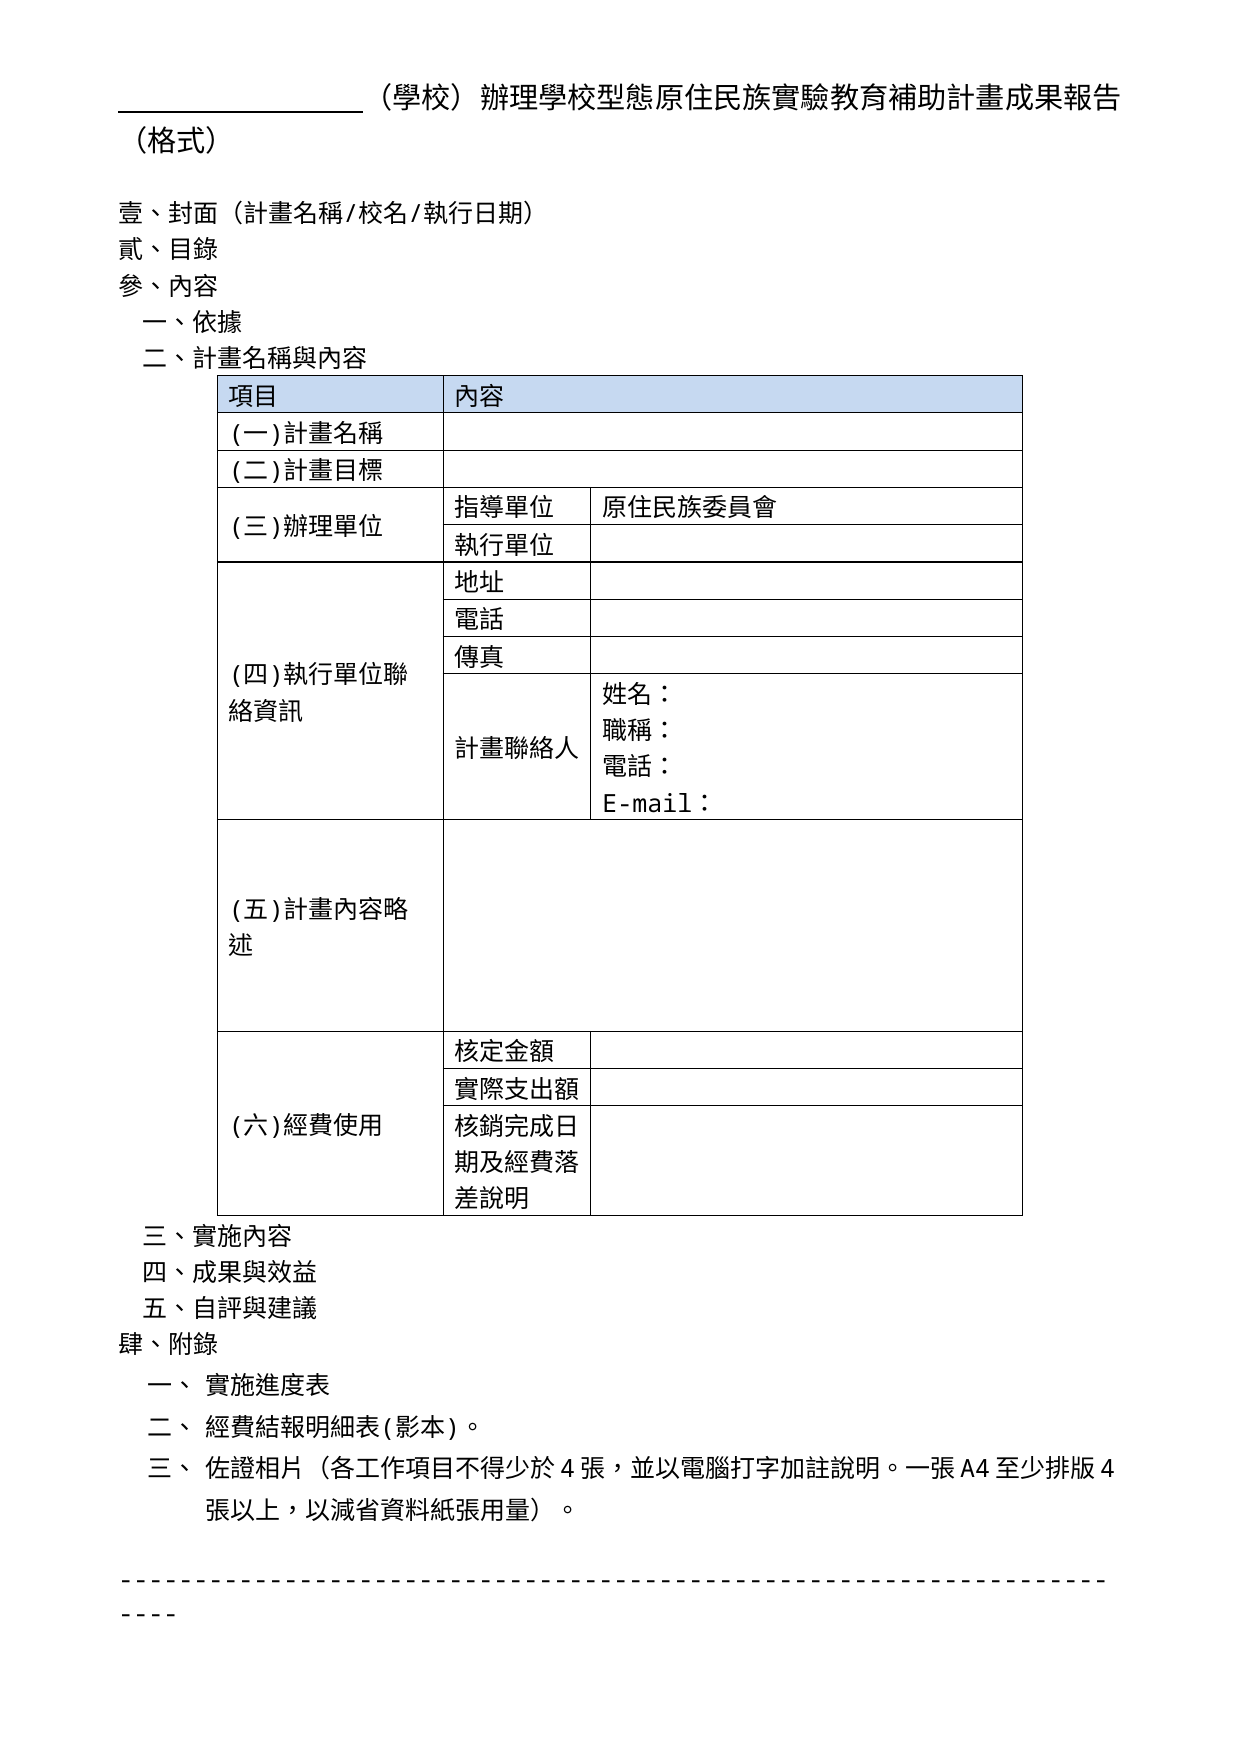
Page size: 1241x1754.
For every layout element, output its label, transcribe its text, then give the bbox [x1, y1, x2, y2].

table_cell 計畫聯絡人 [444, 674, 590, 819]
table_header 內容 [444, 376, 1022, 412]
table_cell (五)計畫內容略述 [218, 820, 443, 1031]
list 實施進度表 [147, 1361, 1122, 1403]
text 五、自評與建議 [118, 1289, 1122, 1325]
table_cell (二)計畫目標 [218, 451, 443, 487]
table_cell 核銷完成日期及經費落差說明 [444, 1106, 590, 1215]
table_cell [591, 563, 1022, 599]
text 參、內容 [118, 266, 1122, 302]
table_cell 指導單位 [444, 488, 590, 524]
text 三、實施內容 [118, 1216, 1122, 1252]
table_cell (四)執行單位聯絡資訊 [218, 563, 443, 819]
table_cell 原住民族委員會 [591, 488, 1022, 524]
text 肆、附錄 [118, 1325, 1122, 1361]
text 一、依據 [118, 302, 1122, 339]
table_cell 核定金額 [444, 1032, 590, 1068]
table_header 項目 [218, 376, 443, 412]
text 壹、封面（計畫名稱/校名/執行日期） [118, 194, 1122, 230]
table_cell 傳真 [444, 637, 590, 673]
text （學校）辦理學校型態原住民族實驗教育補助計畫成果報告（格式） [118, 75, 1122, 160]
table_cell 地址 [444, 563, 590, 599]
table_cell [591, 1069, 1022, 1105]
table_cell 執行單位 [444, 525, 590, 561]
text 二、計畫名稱與內容 [118, 339, 1122, 375]
list 經費結報明細表(影本)。 [147, 1403, 1122, 1444]
table_cell 姓名： 職稱： 電話： E-mail： [591, 674, 1022, 819]
table_cell [591, 637, 1022, 673]
table_cell [591, 525, 1022, 561]
table_cell [444, 820, 1022, 1031]
table_cell (一)計畫名稱 [218, 413, 443, 449]
table_cell [591, 1032, 1022, 1068]
text 四、成果與效益 [118, 1252, 1122, 1289]
text ---------------------------------------------------------------------- [118, 1562, 1122, 1630]
text 貳、目錄 [118, 230, 1122, 266]
table_cell [444, 413, 1022, 449]
table_cell [591, 600, 1022, 636]
table_cell (六)經費使用 [218, 1032, 443, 1215]
table_cell 實際支出額 [444, 1069, 590, 1105]
table_cell [591, 1106, 1022, 1215]
table_cell (三)辦理單位 [218, 488, 443, 561]
list 佐證相片（各工作項目不得少於4張，並以電腦打字加註說明。一張A4至少排版4張以上，以減省資料紙張用量）。 [147, 1444, 1122, 1528]
table_cell 電話 [444, 600, 590, 636]
table_cell [444, 451, 1022, 487]
